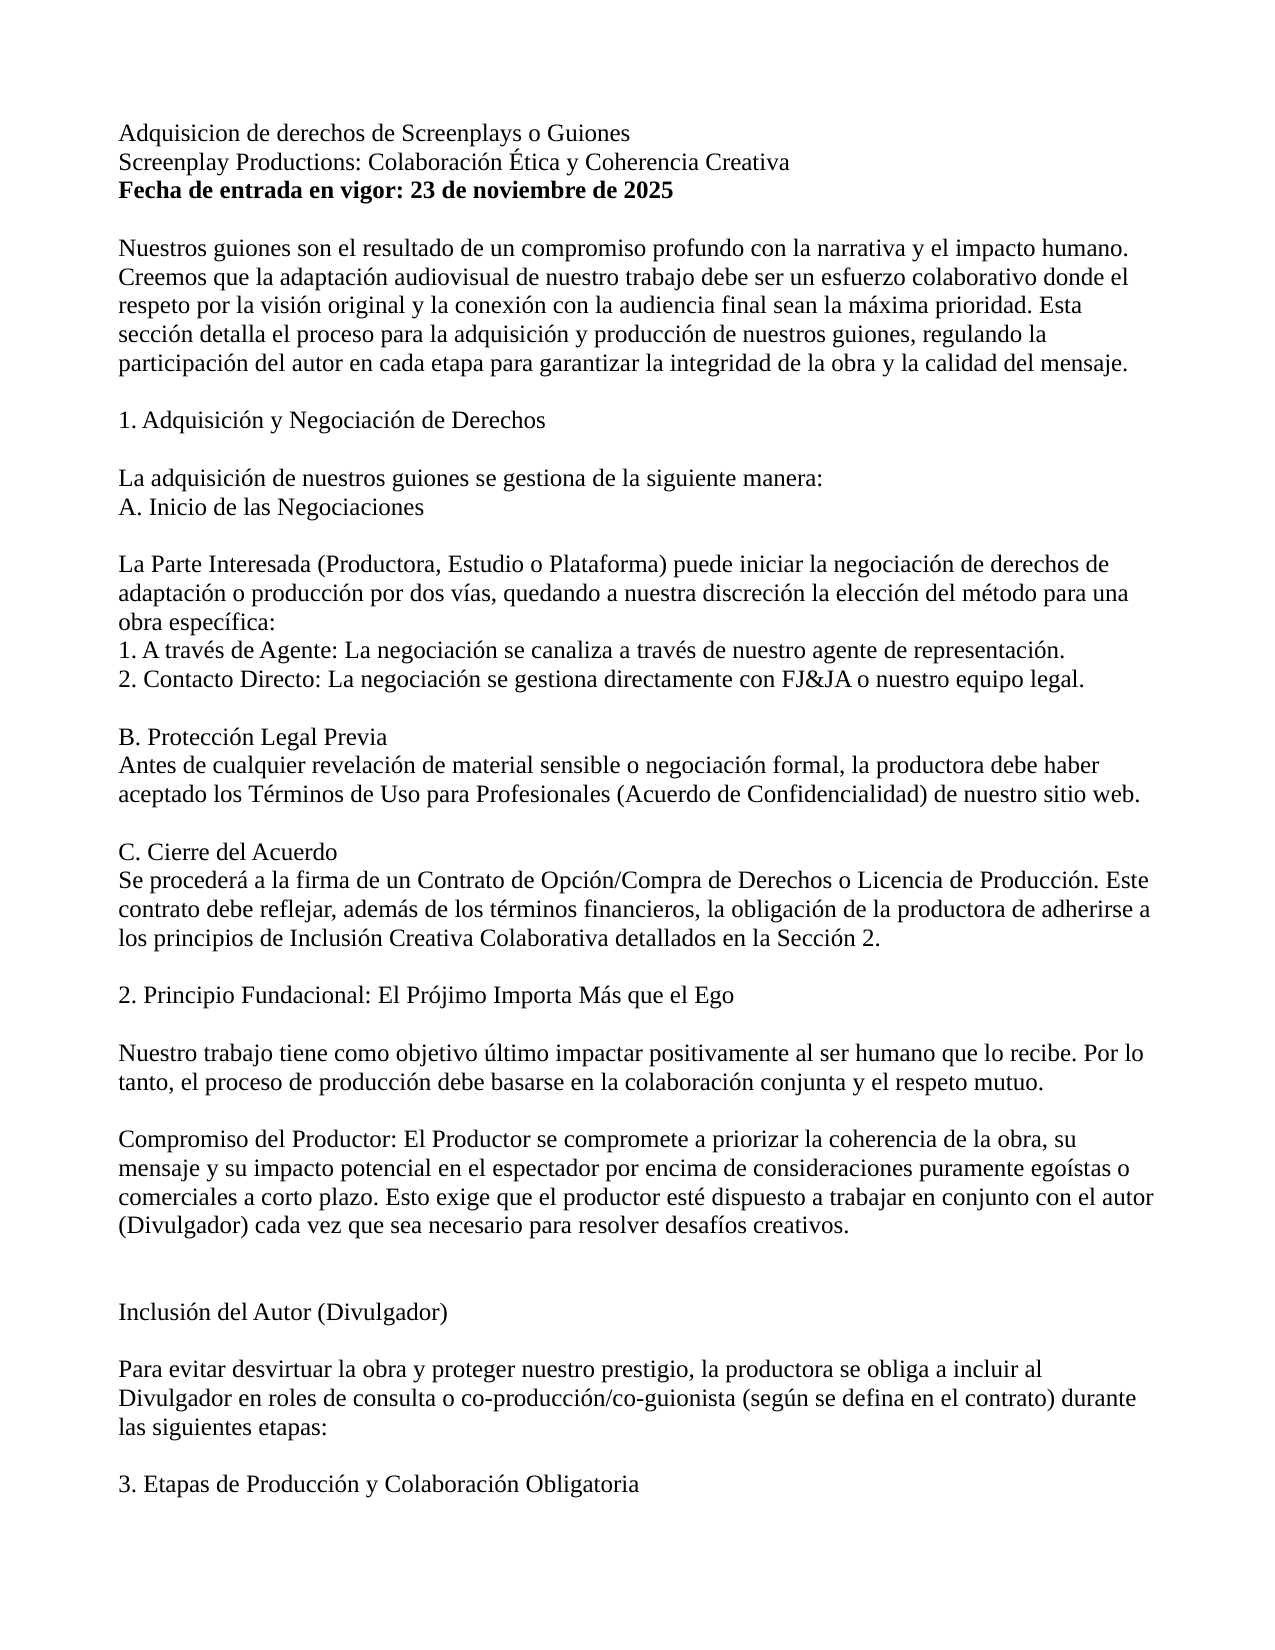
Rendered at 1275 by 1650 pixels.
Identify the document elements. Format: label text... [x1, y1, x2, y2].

text 1. Adquisición y Negociación de Derechos [118, 406, 1157, 434]
text Antes de cualquier revelación de material sensible o negociación formal, la productora debe haber aceptado los Términos de Uso para Profesionales (Acuerdo de Confidencialidad) de nuestro sitio web. [118, 751, 1157, 808]
text 3. Etapas de Producción y Colaboración Obligatoria [118, 1469, 1157, 1498]
text Nuestros guiones son el resultado de un compromiso profundo con la narrativa y el impacto humano. Creemos que la adaptación audiovisual de nuestro trabajo debe ser un esfuerzo colaborativo donde el respeto por la visión original y la conexión con la audiencia final sean la máxima prioridad. Esta sección detalla el proceso para la adquisición y producción de nuestros guiones, regulando la participación del autor en cada etapa para garantizar la integridad de la obra y la calidad del mensaje. [118, 233, 1157, 377]
text La Parte Interesada (Productora, Estudio o Plataforma) puede iniciar la negociación de derechos de adaptación o producción por dos vías, quedando a nuestra discreción la elección del método para una obra específica: [118, 549, 1157, 636]
text Adquisicion de derechos de Screenplays o Guiones [118, 118, 1157, 147]
text B. Protección Legal Previa [118, 722, 1157, 751]
text Se procederá a la firma de un Contrato de Opción/Compra de Derechos o Licencia de Producción. Este contrato debe reflejar, además de los términos financieros, la obligación de la productora de adherirse a los principios de Inclusión Creativa Colaborativa detallados en la Sección 2. [118, 866, 1157, 952]
text Fecha de entrada en vigor: 23 de noviembre de 2025 [118, 176, 1157, 204]
text Compromiso del Productor: El Productor se compromete a priorizar la coherencia de la obra, su mensaje y su impacto potencial en el espectador por encima de consideraciones puramente egoístas o comerciales a corto plazo. Esto exige que el productor esté dispuesto a trabajar en conjunto con el autor (Divulgador) cada vez que sea necesario para resolver desafíos creativos. [118, 1124, 1157, 1239]
text 2. Contacto Directo: La negociación se gestiona directamente con FJ&JA o nuestro equipo legal. [118, 664, 1157, 693]
text Nuestro trabajo tiene como objetivo último impactar positivamente al ser humano que lo recibe. Por lo tanto, el proceso de producción debe basarse en la colaboración conjunta y el respeto mutuo. [118, 1038, 1157, 1096]
text Screenplay Productions: Colaboración Ética y Coherencia Creativa [118, 147, 1157, 176]
text A. Inicio de las Negociaciones [118, 492, 1157, 521]
text C. Cierre del Acuerdo [118, 837, 1157, 866]
text 2. Principio Fundacional: El Prójimo Importa Más que el Ego [118, 981, 1157, 1009]
text 1. A través de Agente: La negociación se canaliza a través de nuestro agente de representación. [118, 636, 1157, 664]
text Para evitar desvirtuar la obra y proteger nuestro prestigio, la productora se obliga a incluir al Divulgador en roles de consulta o co-producción/co-guionista (según se defina en el contrato) durante las siguientes etapas: [118, 1354, 1157, 1441]
text La adquisición de nuestros guiones se gestiona de la siguiente manera: [118, 463, 1157, 492]
text Inclusión del Autor (Divulgador) [118, 1297, 1157, 1326]
